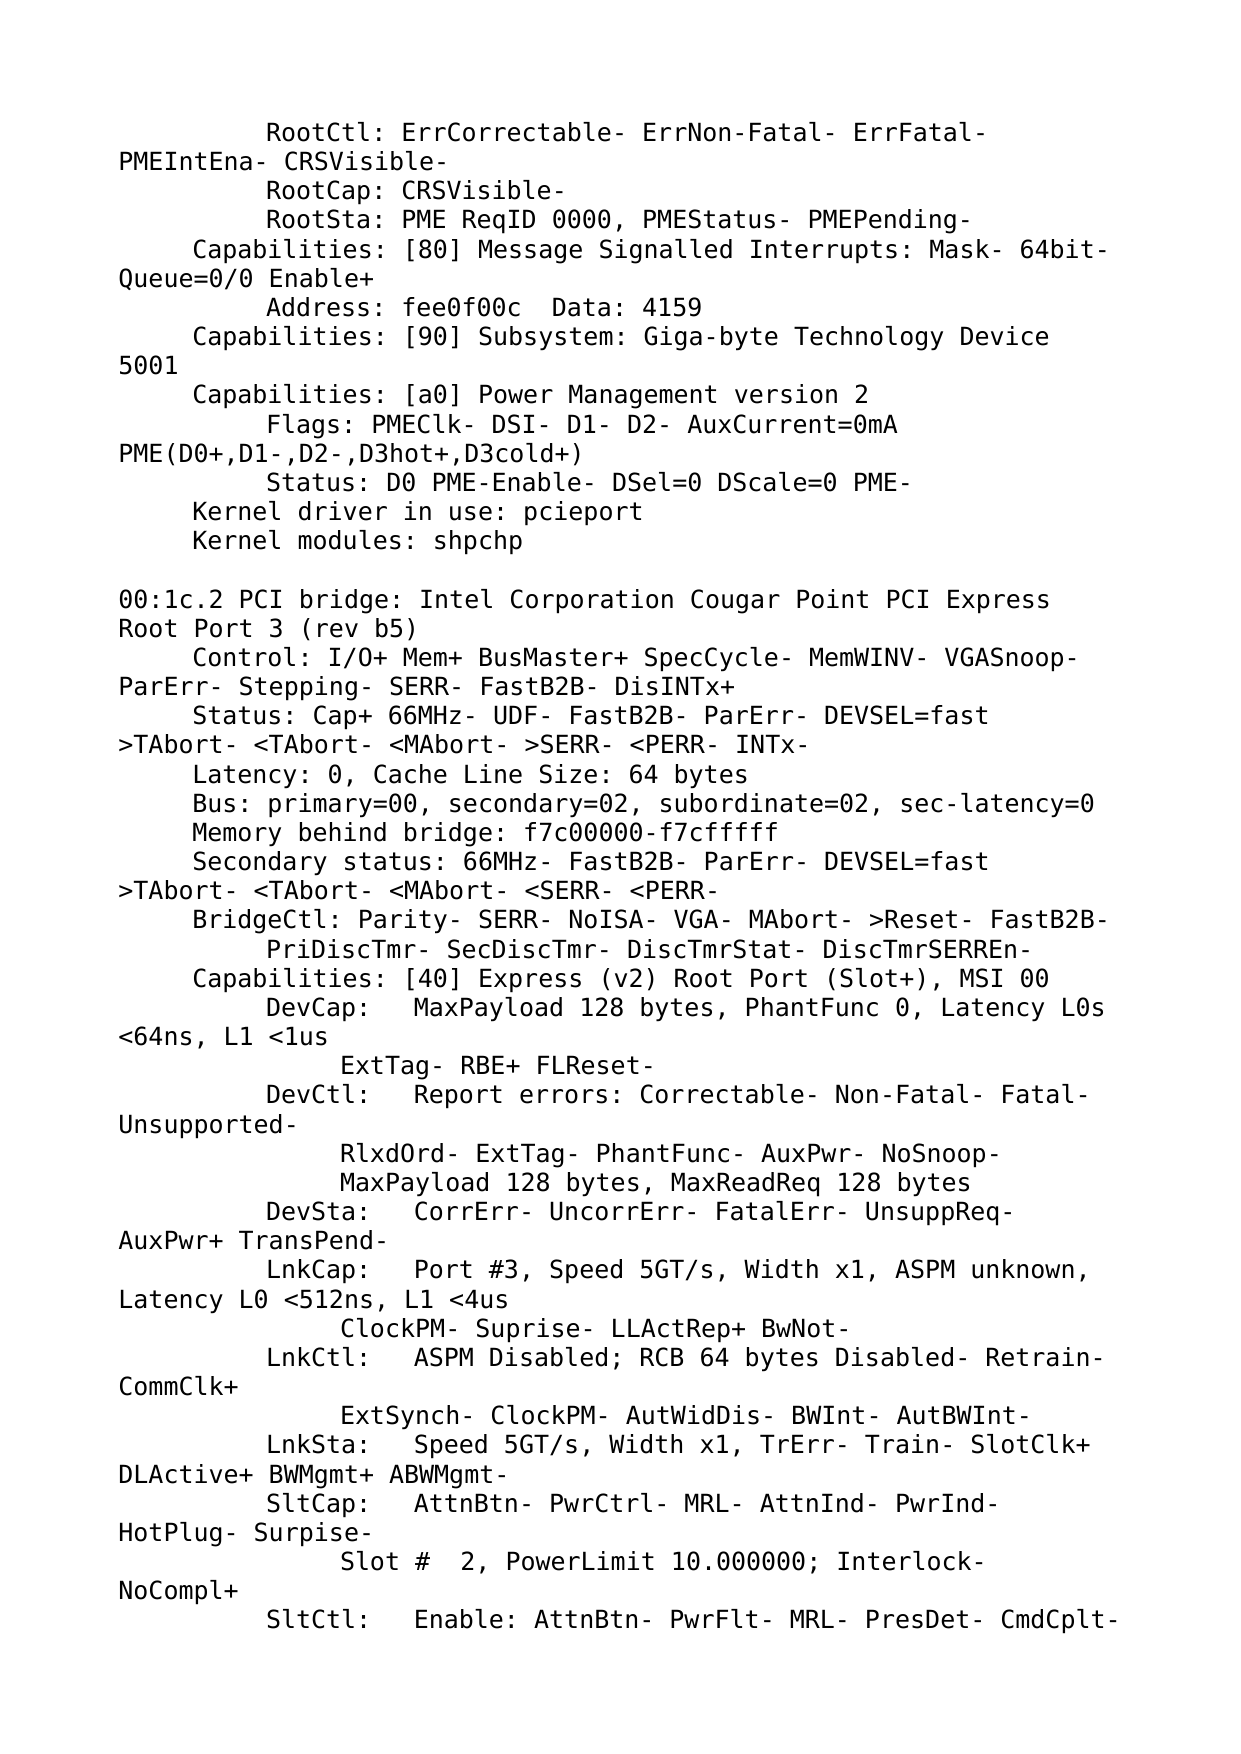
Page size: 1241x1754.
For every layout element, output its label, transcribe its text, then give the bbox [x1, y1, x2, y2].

text RootCtl: ErrCorrectable- ErrNon-Fatal- ErrFatal- PMEIntEna- CRSVisible- RootCap: CRSVisible- RootSta: PME ReqID 0000, PMEStatus- PMEPending- Capabilities: [80] Message Signalled Interrupts: Mask- 64bit- Queue=0/0 Enable+ Address: fee0f00c Data: 4159 Capabilities: [90] Subsystem: Giga-byte Technology Device 5001 Capabilities: [a0] Power Management version 2 Flags: PMEClk- DSI- D1- D2- AuxCurrent=0mA PME(D0+,D1-,D2-,D3hot+,D3cold+) Status: D0 PME-Enable- DSel=0 DScale=0 PME- Kernel driver in use: pcieport Kernel modules: shpchp 00:1c.2 PCI bridge: Intel Corporation Cougar Point PCI Express Root Port 3 (rev b5) Control: I/O+ Mem+ BusMaster+ SpecCycle- MemWINV- VGASnoop- ParErr- Stepping- SERR- FastB2B- DisINTx+ Status: Cap+ 66MHz- UDF- FastB2B- ParErr- DEVSEL=fast >TAbort- <TAbort- <MAbort- >SERR- <PERR- INTx- Latency: 0, Cache Line Size: 64 bytes Bus: primary=00, secondary=02, subordinate=02, sec-latency=0 Memory behind bridge: f7c00000-f7cfffff Secondary status: 66MHz- FastB2B- ParErr- DEVSEL=fast >TAbort- <TAbort- <MAbort- <SERR- <PERR- BridgeCtl: Parity- SERR- NoISA- VGA- MAbort- >Reset- FastB2B- PriDiscTmr- SecDiscTmr- DiscTmrStat- DiscTmrSERREn- Capabilities: [40] Express (v2) Root Port (Slot+), MSI 00 DevCap: MaxPayload 128 bytes, PhantFunc 0, Latency L0s <64ns, L1 <1us ExtTag- RBE+ FLReset- DevCtl: Report errors: Correctable- Non-Fatal- Fatal- Unsupported- RlxdOrd- ExtTag- PhantFunc- AuxPwr- NoSnoop- MaxPayload 128 bytes, MaxReadReq 128 bytes DevSta: CorrErr- UncorrErr- FatalErr- UnsuppReq- AuxPwr+ TransPend- LnkCap: Port #3, Speed 5GT/s, Width x1, ASPM unknown, Latency L0 <512ns, L1 <4us ClockPM- Suprise- LLActRep+ BwNot- LnkCtl: ASPM Disabled; RCB 64 bytes Disabled- Retrain- CommClk+ ExtSynch- ClockPM- AutWidDis- BWInt- AutBWInt- LnkSta: Speed 5GT/s, Width x1, TrErr- Train- SlotClk+ DLActive+ BWMgmt+ ABWMgmt- SltCap: AttnBtn- PwrCtrl- MRL- AttnInd- PwrInd- HotPlug- Surpise- Slot # 2, PowerLimit 10.000000; Interlock- NoCompl+ SltCtl: Enable: AttnBtn- PwrFlt- MRL- PresDet- CmdCplt- [118, 118, 1122, 1635]
